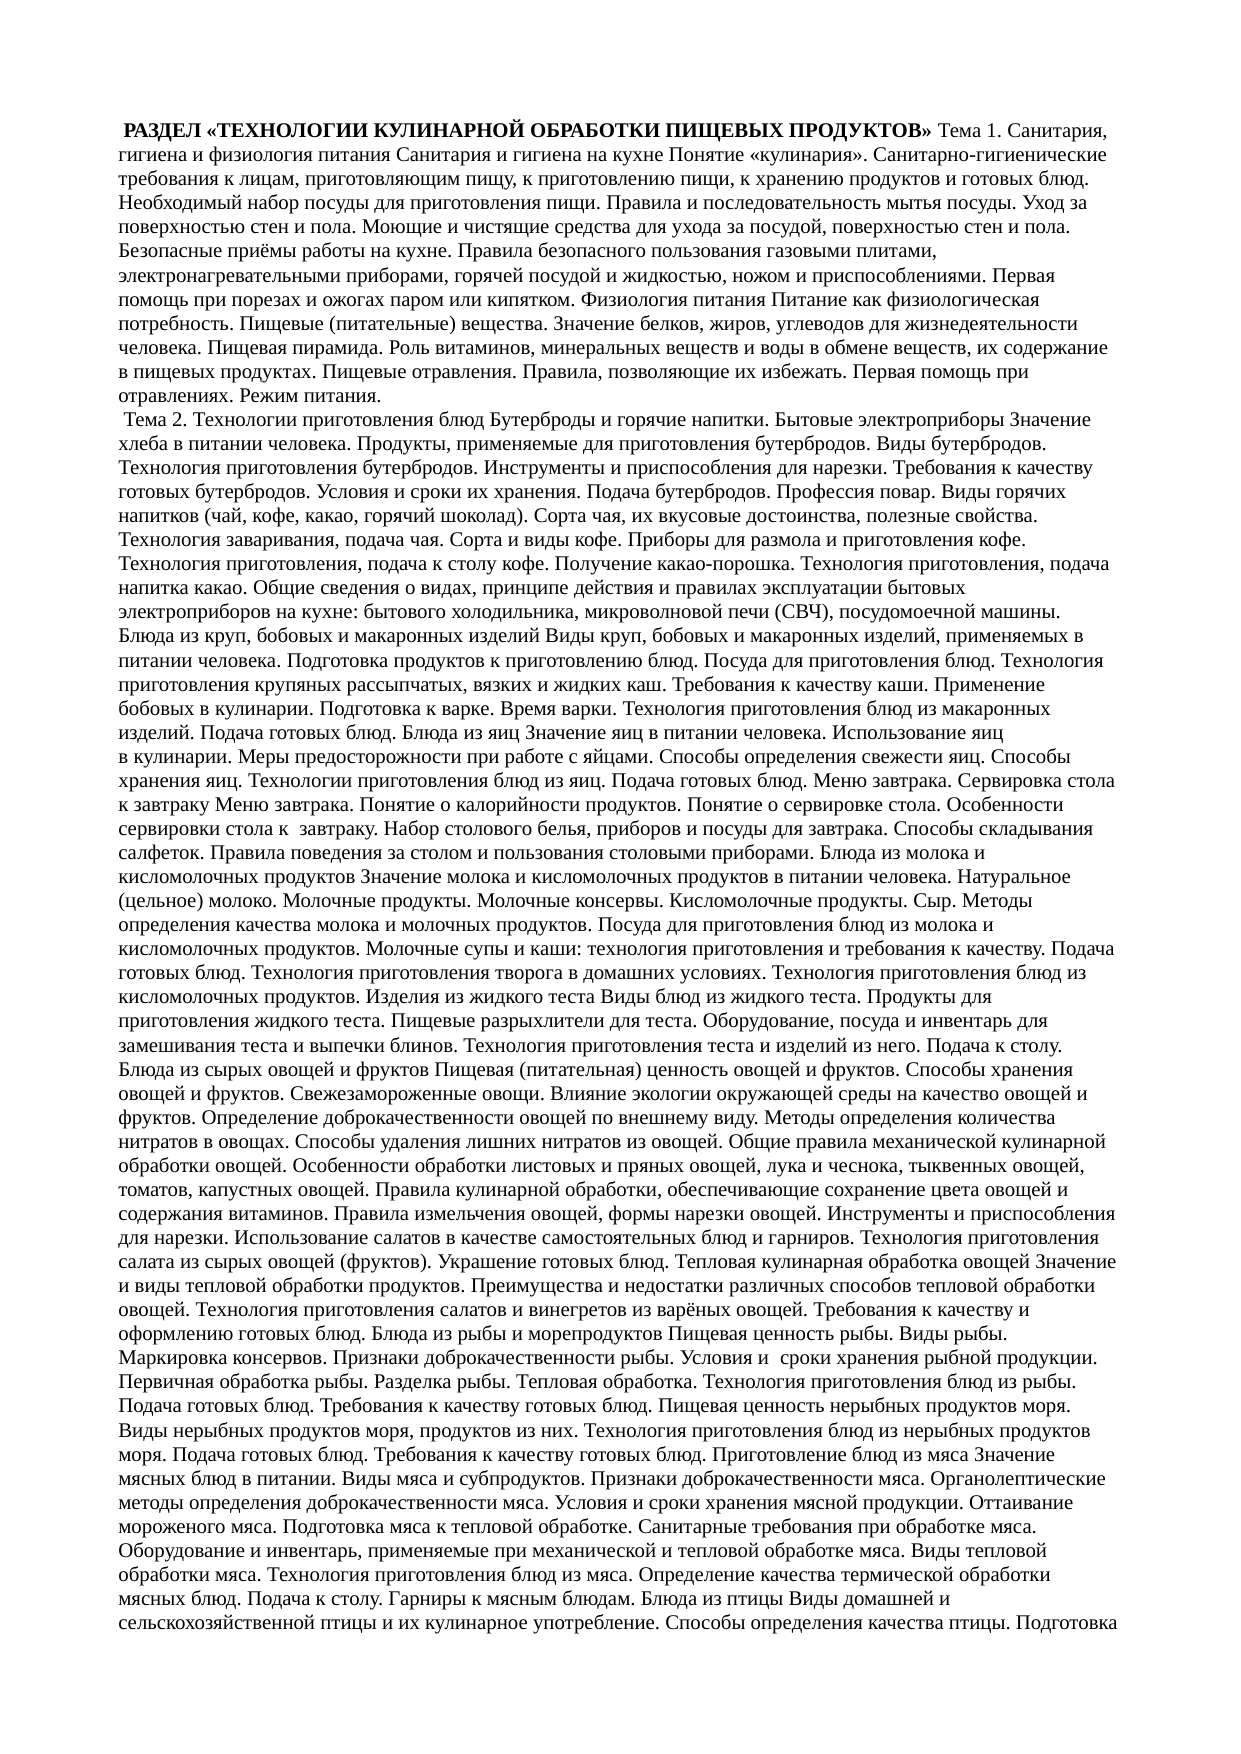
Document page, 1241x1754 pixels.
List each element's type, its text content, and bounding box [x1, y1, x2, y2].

text Тема 2. Технологии приготовления блюд Бутерброды и горячие напитки. Бытовые электроприборы Значение хлеба в питании человека. Продукты, применяемые для приготовления бутербродов. Виды бутербродов. Технология приготовления бутербродов. Инструменты и приспособления для нарезки. Требования к качеству готовых бутербродов. Условия и сроки их хранения. Подача бутербродов. Профессия повар. Виды горячих напитков (чай, кофе, какао, горячий шоколад). Сорта чая, их вкусовые достоинства, полезные свойства. Технология заваривания, подача чая. Сорта и виды кофе. Приборы для размола и приготовления кофе. Технология приготовления, подача к столу кофе. Получение какао-порошка. Технология приготовления, подача напитка какао. Общие сведения о видах, принципе действия и правилах эксплуатации бытовых электроприборов на кухне: бытового холодильника, микроволновой печи (СВЧ), посудомоечной машины. Блюда из круп, бобовых и макаронных изделий Виды круп, бобовых и макаронных изделий, применяемых в питании человека. Подготовка продуктов к приготовлению блюд. Посуда для приготовления блюд. Технология приготовления крупяных рассыпчатых, вязких и жидких каш. Требования к качеству каши. Применение бобовых в кулинарии. Подготовка к варке. Время варки. Технология приготовления блюд из макаронных изделий. Подача готовых блюд. Блюда из яиц Значение яиц в питании человека. Использование яиц в кулинарии. Меры предосторожности при работе с яйцами. Способы определения свежести яиц. Способы хранения яиц. Технологии приготовления блюд из яиц. Подача готовых блюд. Меню завтрака. Сервировка стола к завтраку Меню завтрака. Понятие о калорийности продуктов. Понятие о сервировке стола. Особенности сервировки стола к завтраку. Набор столового белья, приборов и посуды для завтрака. Способы складывания салфеток. Правила поведения за столом и пользования столовыми приборами. Блюда из молока и кисломолочных продуктов Значение молока и кисломолочных продуктов в питании человека. Натуральное (цельное) молоко. Молочные продукты. Молочные консервы. Кисломолочные продукты. Сыр. Методы определения качества молока и молочных продуктов. Посуда для приготовления блюд из молока и кисломолочных продуктов. Молочные супы и каши: технология приготовления и требования к качеству. Подача готовых блюд. Технология приготовления творога в домашних условиях. Технология приготовления блюд из кисломолочных продуктов. Изделия из жидкого теста Виды блюд из жидкого теста. Продукты для приготовления жидкого теста. Пищевые разрыхлители для теста. Оборудование, посуда и инвентарь для замешивания теста и выпечки блинов. Технология приготовления теста и изделий из него. Подача к столу. Блюда из сырых овощей и фруктов Пищевая (питательная) ценность овощей и фруктов. Способы хранения овощей и фруктов. Свежезамороженные овощи. Влияние экологии окружающей среды на качество овощей и фруктов. Определение доброкачественности овощей по внешнему виду. Методы определения количества нитратов в овощах. Способы удаления лишних нитратов из овощей. Общие правила механической кулинарной обработки овощей. Особенности обработки листовых и пряных овощей, лука и чеснока, тыквенных овощей, томатов, капустных овощей. Правила кулинарной обработки, обеспечивающие сохранение цвета овощей и содержания витаминов. Правила измельчения овощей, формы нарезки овощей. Инструменты и приспособления для нарезки. Использование салатов в качестве самостоятельных блюд и гарниров. Технология приготовления салата из сырых овощей (фруктов). Украшение готовых блюд. Тепловая кулинарная обработка овощей Значение и виды тепловой обработки продуктов. Преимущества и недостатки различных способов тепловой обработки овощей. Технология приготовления салатов и винегретов из варёных овощей. Требования к качеству и оформлению готовых блюд. Блюда из рыбы и морепродуктов Пищевая ценность рыбы. Виды рыбы. Маркировка консервов. Признаки доброкачественности рыбы. Условия и сроки хранения рыбной продукции. Первичная обработка рыбы. Разделка рыбы. Тепловая обработка. Технология приготовления блюд из рыбы. Подача готовых блюд. Требования к качеству готовых блюд. Пищевая ценность нерыбных продуктов моря. Виды нерыбных продуктов моря, продуктов из них. Технология приготовления блюд из нерыбных продуктов моря. Подача готовых блюд. Требования к качеству готовых блюд. Приготовление блюд из мяса Значение мясных блюд в питании. Виды мяса и субпродуктов. Признаки доброкачественности мяса. Органолептические методы определения доброкачественности мяса. Условия и сроки хранения мясной продукции. Оттаивание мороженого мяса. Подготовка мяса к тепловой обработке. Санитарные требования при обработке мяса. Оборудование и инвентарь, применяемые при механической и тепловой обработке мяса. Виды тепловой обработки мяса. Технология приготовления блюд из мяса. Определение качества термической обработки мясных блюд. Подача к столу. Гарниры к мясным блюдам. Блюда из птицы Виды домашней и сельскохозяйственной птицы и их кулинарное употребление. Способы определения качества птицы. Подготовка [118, 407, 1122, 1634]
text РАЗДЕЛ «ТЕХНОЛОГИИ КУЛИНАРНОЙ ОБРАБОТКИ ПИЩЕВЫХ ПРОДУКТОВ» Тема 1. Санитария, гигиена и физиология питания Санитария и гигиена на кухне Понятие «кулинария». Санитарно-гигиенические требования к лицам, приготовляющим пищу, к приготовлению пищи, к хранению продуктов и готовых блюд. Необходимый набор посуды для приготовления пищи. Правила и последовательность мытья посуды. Уход за поверхностью стен и пола. Моющие и чистящие средства для ухода за посудой, поверхностью стен и пола. Безопасные приёмы работы на кухне. Правила безопасного пользования газовыми плитами, электронагревательными приборами, горячей посудой и жидкостью, ножом и приспособлениями. Первая помощь при порезах и ожогах паром или кипятком. Физиология питания Питание как физиологическая потребность. Пищевые (питательные) вещества. Значение белков, жиров, углеводов для жизнедеятельности человека. Пищевая пирамида. Роль витаминов, минеральных веществ и воды в обмене веществ, их содержание в пищевых продуктах. Пищевые отравления. Правила, позволяющие их избежать. Первая помощь при отравлениях. Режим питания. [118, 118, 1122, 407]
